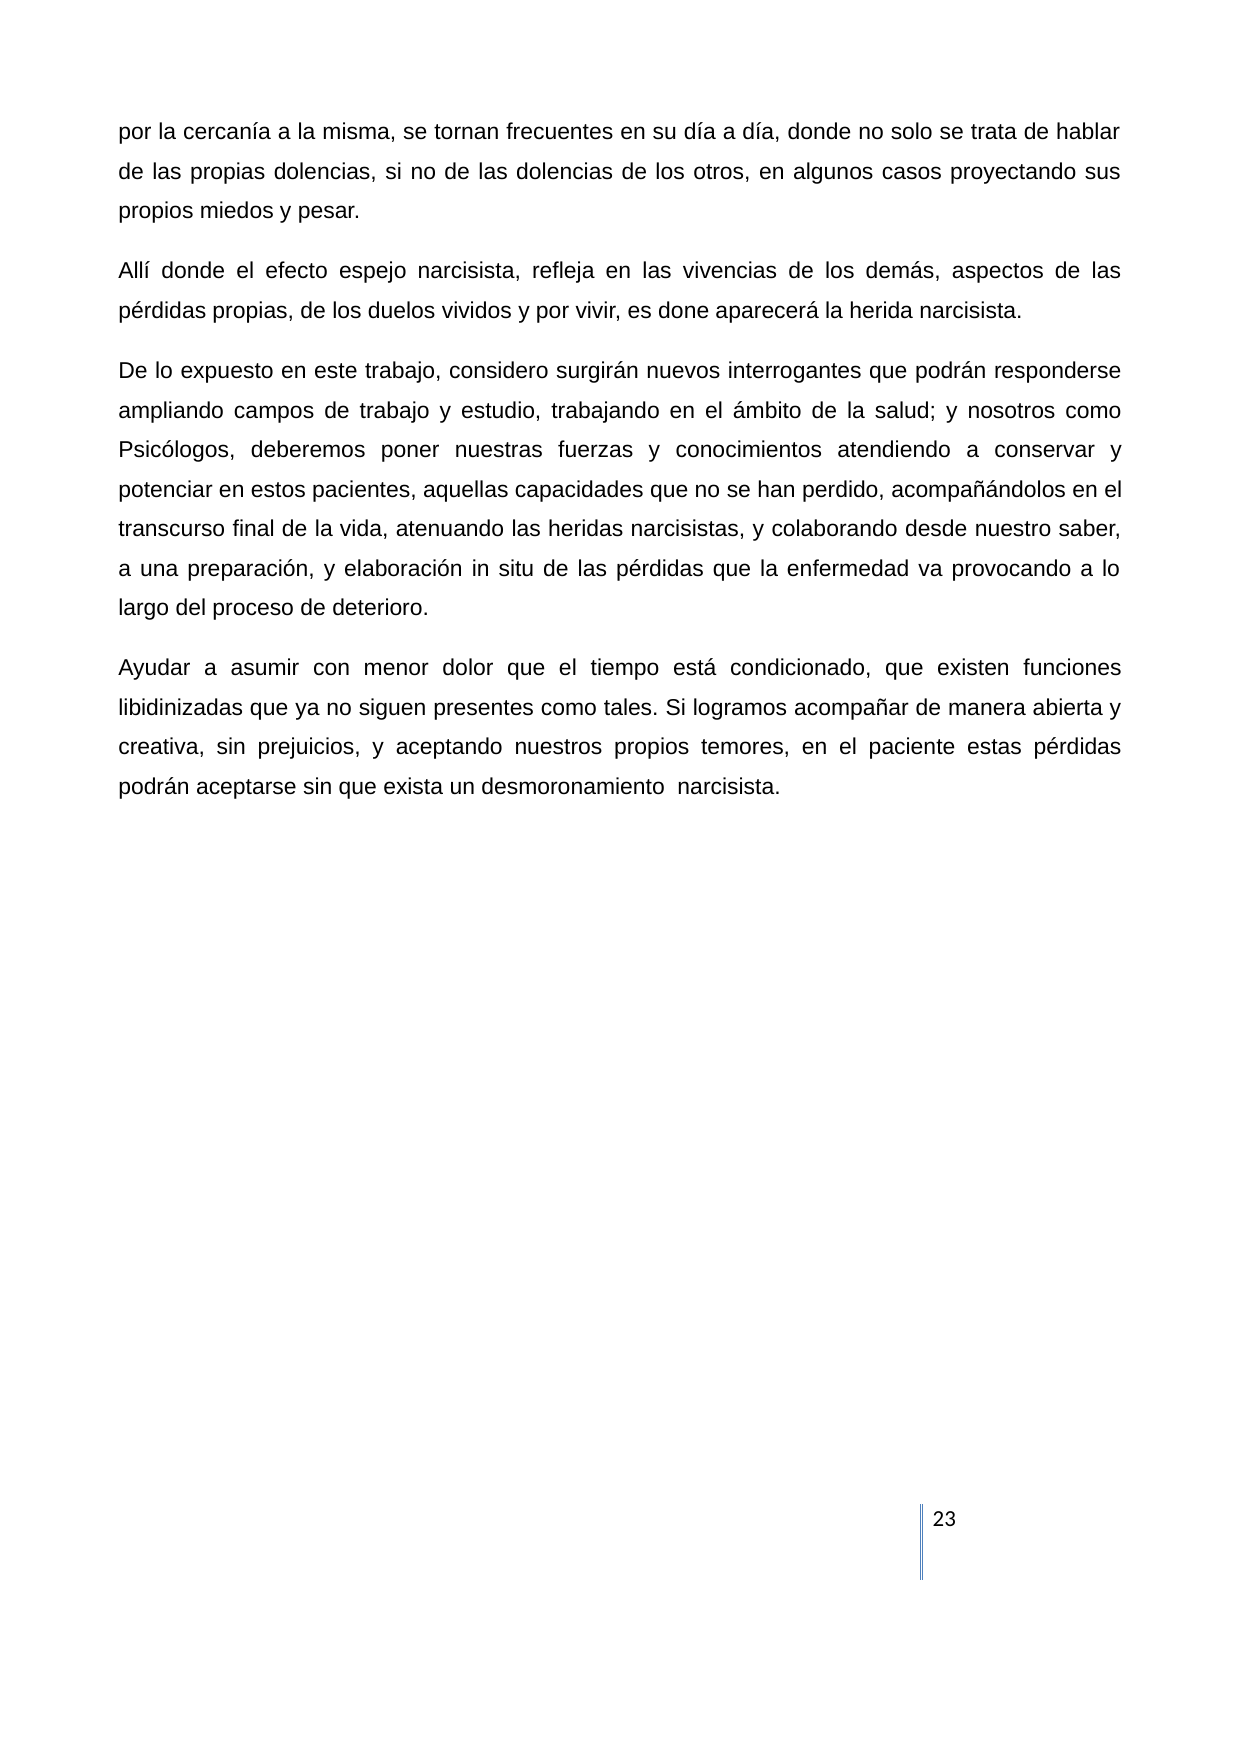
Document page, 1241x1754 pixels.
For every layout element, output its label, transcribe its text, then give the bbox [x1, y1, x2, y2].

text Ayudar a asumir con menor dolor que el tiempo está condicionado, que existen funciones libidinizadas que ya no siguen presentes como tales. Si logramos acompañar de manera abierta y creativa, sin prejuicios, y aceptando nuestros propios temores, en el paciente estas pérdidas podrán aceptarse sin que exista un desmoronamiento narcisista. [118, 654, 1122, 799]
text Allí donde el efecto espejo narcisista, refleja en las vivencias de los demás, aspectos de las pérdidas propias, de los duelos vividos y por vivir, es done aparecerá la herida narcisista. [118, 257, 1122, 323]
text De lo expuesto en este trabajo, considero surgirán nuevos interrogantes que podrán responderse ampliando campos de trabajo y estudio, trabajando en el ámbito de la salud; y nosotros como Psicólogos, deberemos poner nuestras fuerzas y conocimientos atendiendo a conservar y potenciar en estos pacientes, aquellas capacidades que no se han perdido, acompañándolos en el transcurso final de la vida, atenuando las heridas narcisistas, y colaborando desde nuestro saber, a una preparación, y elaboración in situ de las pérdidas que la enfermedad va provocando a lo largo del proceso de deterioro. [118, 357, 1122, 620]
text por la cercanía a la misma, se tornan frecuentes en su día a día, donde no solo se trata de hablar de las propias dolencias, si no de las dolencias de los otros, en algunos casos proyectando sus propios miedos y pesar. [118, 118, 1122, 223]
